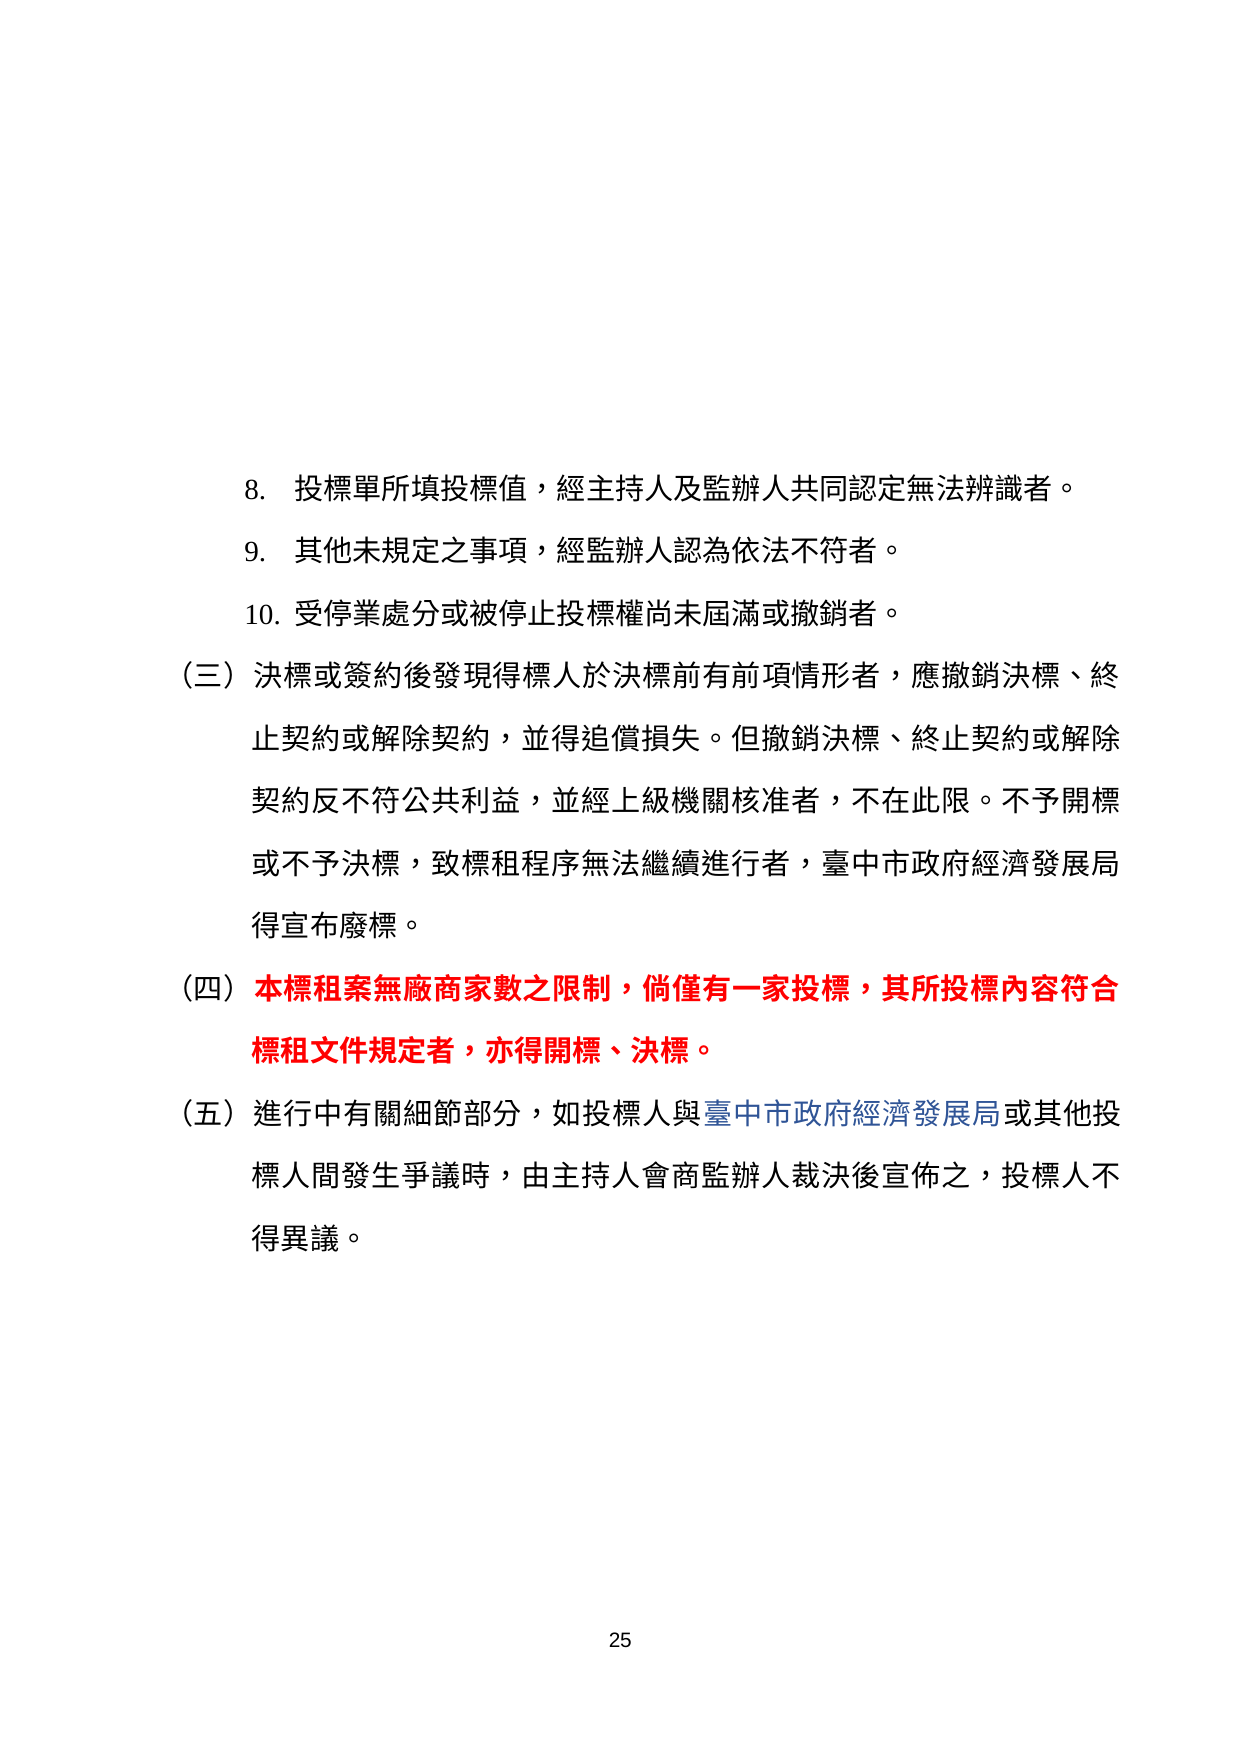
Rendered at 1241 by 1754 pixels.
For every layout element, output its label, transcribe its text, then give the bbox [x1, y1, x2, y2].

text （五）進行中有關細節部分，如投標人與臺中市政府經濟發展局或其他投標人間發生爭議時，由主持人會商監辦人裁決後宣佈之，投標人不得異議。 [164, 1070, 1122, 1257]
list 其他未規定之事項，經監辦人認為依法不符者。 [244, 507, 1122, 570]
list 受停業處分或被停止投標權尚未屆滿或撤銷者。 [244, 570, 1122, 632]
text （四）本標租案無廠商家數之限制，倘僅有一家投標，其所投標內容符合標租文件規定者，亦得開標、決標。 [164, 945, 1122, 1070]
text （三）決標或簽約後發現得標人於決標前有前項情形者，應撤銷決標、終止契約或解除契約，並得追償損失。但撤銷決標、終止契約或解除契約反不符公共利益，並經上級機關核准者，不在此限。不予開標或不予決標，致標租程序無法繼續進行者，臺中市政府經濟發展局得宣布廢標。 [164, 632, 1122, 945]
list 投標單所填投標值，經主持人及監辦人共同認定無法辨識者。 [244, 445, 1122, 507]
